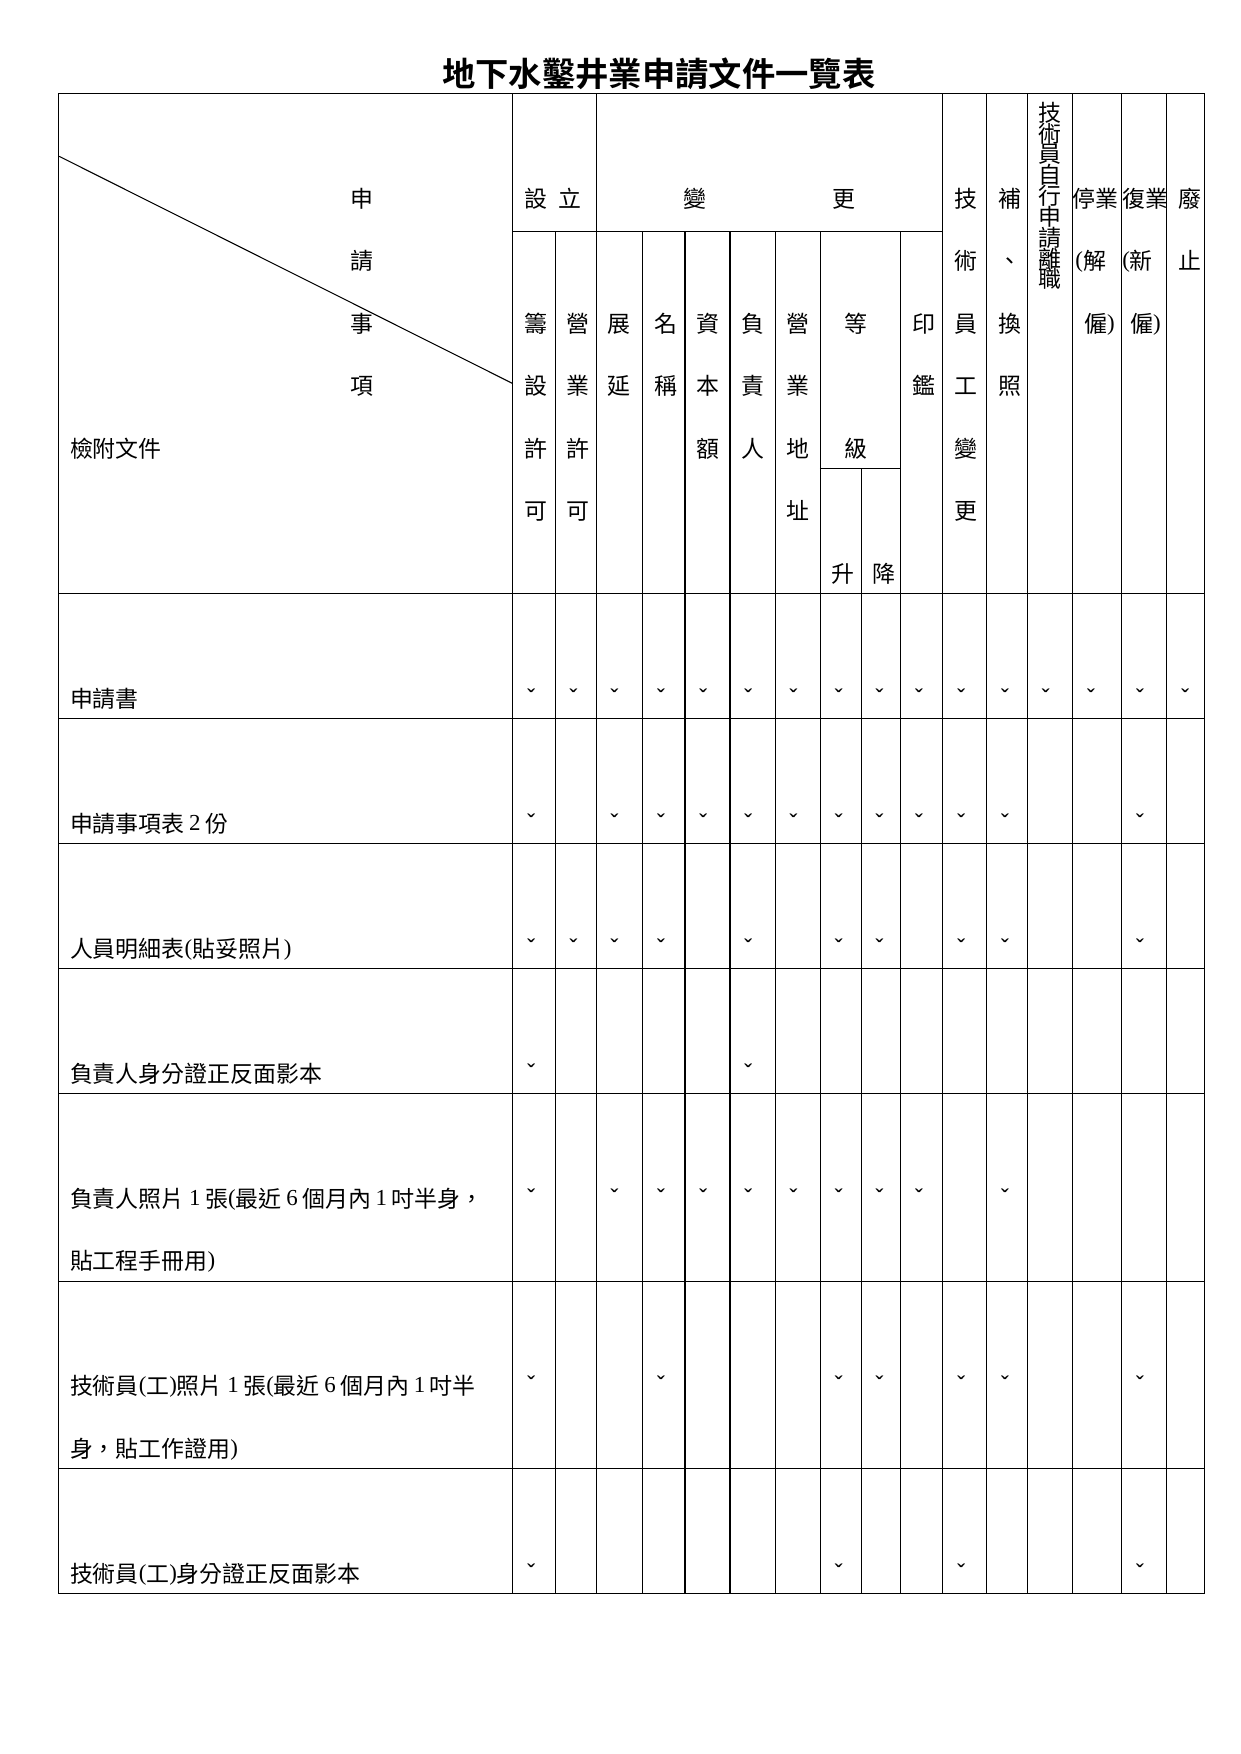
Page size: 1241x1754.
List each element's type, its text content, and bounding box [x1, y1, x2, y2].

table_cell ˇ [643, 1282, 684, 1468]
table_cell ˇ [513, 1094, 555, 1281]
table_cell 負責人照片1張(最近6個月內1吋半身，貼工程手冊用) [59, 1094, 512, 1281]
table_cell ˇ [776, 594, 820, 718]
table_cell ˇ [513, 844, 555, 968]
table_cell ˇ [987, 844, 1027, 968]
table_cell ˇ [821, 1469, 861, 1593]
table_cell ˇ [731, 594, 775, 718]
table_cell [1028, 969, 1072, 1093]
table_cell ˇ [731, 844, 775, 968]
table_cell ˇ [556, 594, 596, 718]
table_cell ˇ [821, 1094, 861, 1281]
table_cell 降 [862, 469, 900, 593]
table_cell [1028, 719, 1072, 843]
table_cell [686, 1469, 729, 1593]
table_cell [1073, 844, 1121, 968]
table_cell [901, 1469, 942, 1593]
table_cell [556, 969, 596, 1093]
table_cell ˇ [643, 719, 684, 843]
table_cell [943, 969, 986, 1093]
table_cell ˇ [1028, 594, 1072, 718]
table_cell 等 級 [821, 232, 900, 468]
table_cell ˇ [943, 844, 986, 968]
table_cell ˇ [1122, 1469, 1166, 1593]
table_cell [1073, 1094, 1121, 1281]
table_cell ˇ [686, 594, 729, 718]
table_cell [776, 969, 820, 1093]
table_cell [731, 1282, 775, 1468]
table_cell [556, 1282, 596, 1468]
table_cell 資本額 [686, 232, 729, 593]
table_cell [1167, 844, 1204, 968]
table_cell [1167, 1094, 1204, 1281]
table_cell ˇ [862, 719, 900, 843]
table_cell ˇ [643, 844, 684, 968]
table_cell 技術員(工)身分證正反面影本 [59, 1469, 512, 1593]
table_cell [776, 1469, 820, 1593]
table_cell [597, 1282, 642, 1468]
table_cell [597, 969, 642, 1093]
table_cell ˇ [943, 719, 986, 843]
table_header 設 立 [513, 94, 596, 231]
table_cell ˇ [731, 969, 775, 1093]
table_cell [1028, 1094, 1072, 1281]
table_cell ˇ [1122, 844, 1166, 968]
table_cell ˇ [943, 594, 986, 718]
table_cell 升 [821, 469, 861, 593]
table_cell ˇ [901, 719, 942, 843]
table_cell ˇ [943, 1469, 986, 1593]
table_cell [987, 969, 1027, 1093]
table_cell 技術員(工)照片1張(最近6個月內1吋半身，貼工作證用) [59, 1282, 512, 1468]
table_cell [1073, 1282, 1121, 1468]
table_cell 營業許可 [556, 232, 596, 593]
table_cell ˇ [901, 594, 942, 718]
table_cell [643, 969, 684, 1093]
table_header 申 請 事 項 檢附文件 [59, 158, 512, 593]
table_cell [862, 1469, 900, 1593]
table_cell [1073, 719, 1121, 843]
table_cell ˇ [862, 844, 900, 968]
table_cell ˇ [597, 1094, 642, 1281]
table_cell [943, 1094, 986, 1281]
table_header 申 請 事 項 檢附文件 [59, 94, 512, 382]
table_cell [1073, 1469, 1121, 1593]
table_header 停業 (解 僱) [1073, 94, 1121, 593]
table_header 技術員工變更 [943, 94, 986, 593]
table_cell [1028, 844, 1072, 968]
table_cell ˇ [943, 1282, 986, 1468]
table_cell [901, 969, 942, 1093]
table_cell ˇ [513, 1469, 555, 1593]
table_cell [776, 844, 820, 968]
table_cell ˇ [862, 1282, 900, 1468]
table_cell ˇ [731, 1094, 775, 1281]
table_cell ˇ [987, 1282, 1027, 1468]
table_header 變 更 [597, 94, 942, 231]
table_cell [556, 1094, 596, 1281]
table_cell [731, 1469, 775, 1593]
table_cell ˇ [597, 844, 642, 968]
table_cell ˇ [1073, 594, 1121, 718]
table_cell [686, 969, 729, 1093]
table_cell ˇ [987, 594, 1027, 718]
table_cell [643, 1469, 684, 1593]
table_cell ˇ [686, 1094, 729, 1281]
table_cell ˇ [821, 844, 861, 968]
table_cell ˇ [1122, 1282, 1166, 1468]
table_header 復業 (新 僱) [1122, 94, 1166, 593]
table_cell [901, 1282, 942, 1468]
table_cell [1122, 1094, 1166, 1281]
table_cell [1028, 1282, 1072, 1468]
table_cell ˇ [513, 594, 555, 718]
table_cell [556, 1469, 596, 1593]
table_cell ˇ [513, 719, 555, 843]
table_cell [1073, 969, 1121, 1093]
text 地下水鑿井業申請文件一覽表 [106, 31, 1211, 93]
table_cell [821, 969, 861, 1093]
table_cell 申請事項表2份 [59, 719, 512, 843]
table_cell [776, 1282, 820, 1468]
table_cell 印鑑 [901, 232, 942, 593]
table_cell ˇ [686, 719, 729, 843]
table_cell 人員明細表(貼妥照片) [59, 844, 512, 968]
table_cell ˇ [513, 969, 555, 1093]
table_cell ˇ [821, 594, 861, 718]
table_cell [1167, 1469, 1204, 1593]
table_cell ˇ [987, 719, 1027, 843]
table_cell ˇ [556, 844, 596, 968]
table_cell [1122, 969, 1166, 1093]
table_header 廢止 [1167, 94, 1204, 593]
table_cell ˇ [862, 594, 900, 718]
table_cell 展延 [597, 232, 642, 593]
table_cell ˇ [987, 1094, 1027, 1281]
table_cell ˇ [776, 719, 820, 843]
table_cell 負責人身分證正反面影本 [59, 969, 512, 1093]
table_cell ˇ [776, 1094, 820, 1281]
table_cell [686, 1282, 729, 1468]
table_cell ˇ [643, 1094, 684, 1281]
table_cell ˇ [862, 1094, 900, 1281]
table_cell ˇ [643, 594, 684, 718]
table_cell [556, 719, 596, 843]
table_cell 籌設許可 [513, 232, 555, 593]
table_cell ˇ [821, 1282, 861, 1468]
table_cell ˇ [901, 1094, 942, 1281]
table_cell 申請書 [59, 594, 512, 718]
table_cell [597, 1469, 642, 1593]
table_cell ˇ [597, 719, 642, 843]
table_cell ˇ [1122, 594, 1166, 718]
table_cell [1167, 1282, 1204, 1468]
table_cell [987, 1469, 1027, 1593]
table_cell ˇ [821, 719, 861, 843]
table_cell 負責人 [731, 232, 775, 593]
table_cell ˇ [731, 719, 775, 843]
table_cell [686, 844, 729, 968]
table_cell [1167, 969, 1204, 1093]
table_cell ˇ [1122, 719, 1166, 843]
table_cell ˇ [513, 1282, 555, 1468]
table_header 補、換照 [987, 94, 1027, 593]
table_cell [901, 844, 942, 968]
table_header 技術員自行申請離職 [1028, 94, 1072, 593]
table_cell 營業地址 [776, 232, 820, 593]
table_cell ˇ [597, 594, 642, 718]
table_cell ˇ [1167, 594, 1204, 718]
table_cell [1167, 719, 1204, 843]
table_cell [1028, 1469, 1072, 1593]
table_cell [862, 969, 900, 1093]
table_cell 名稱 [643, 232, 684, 593]
